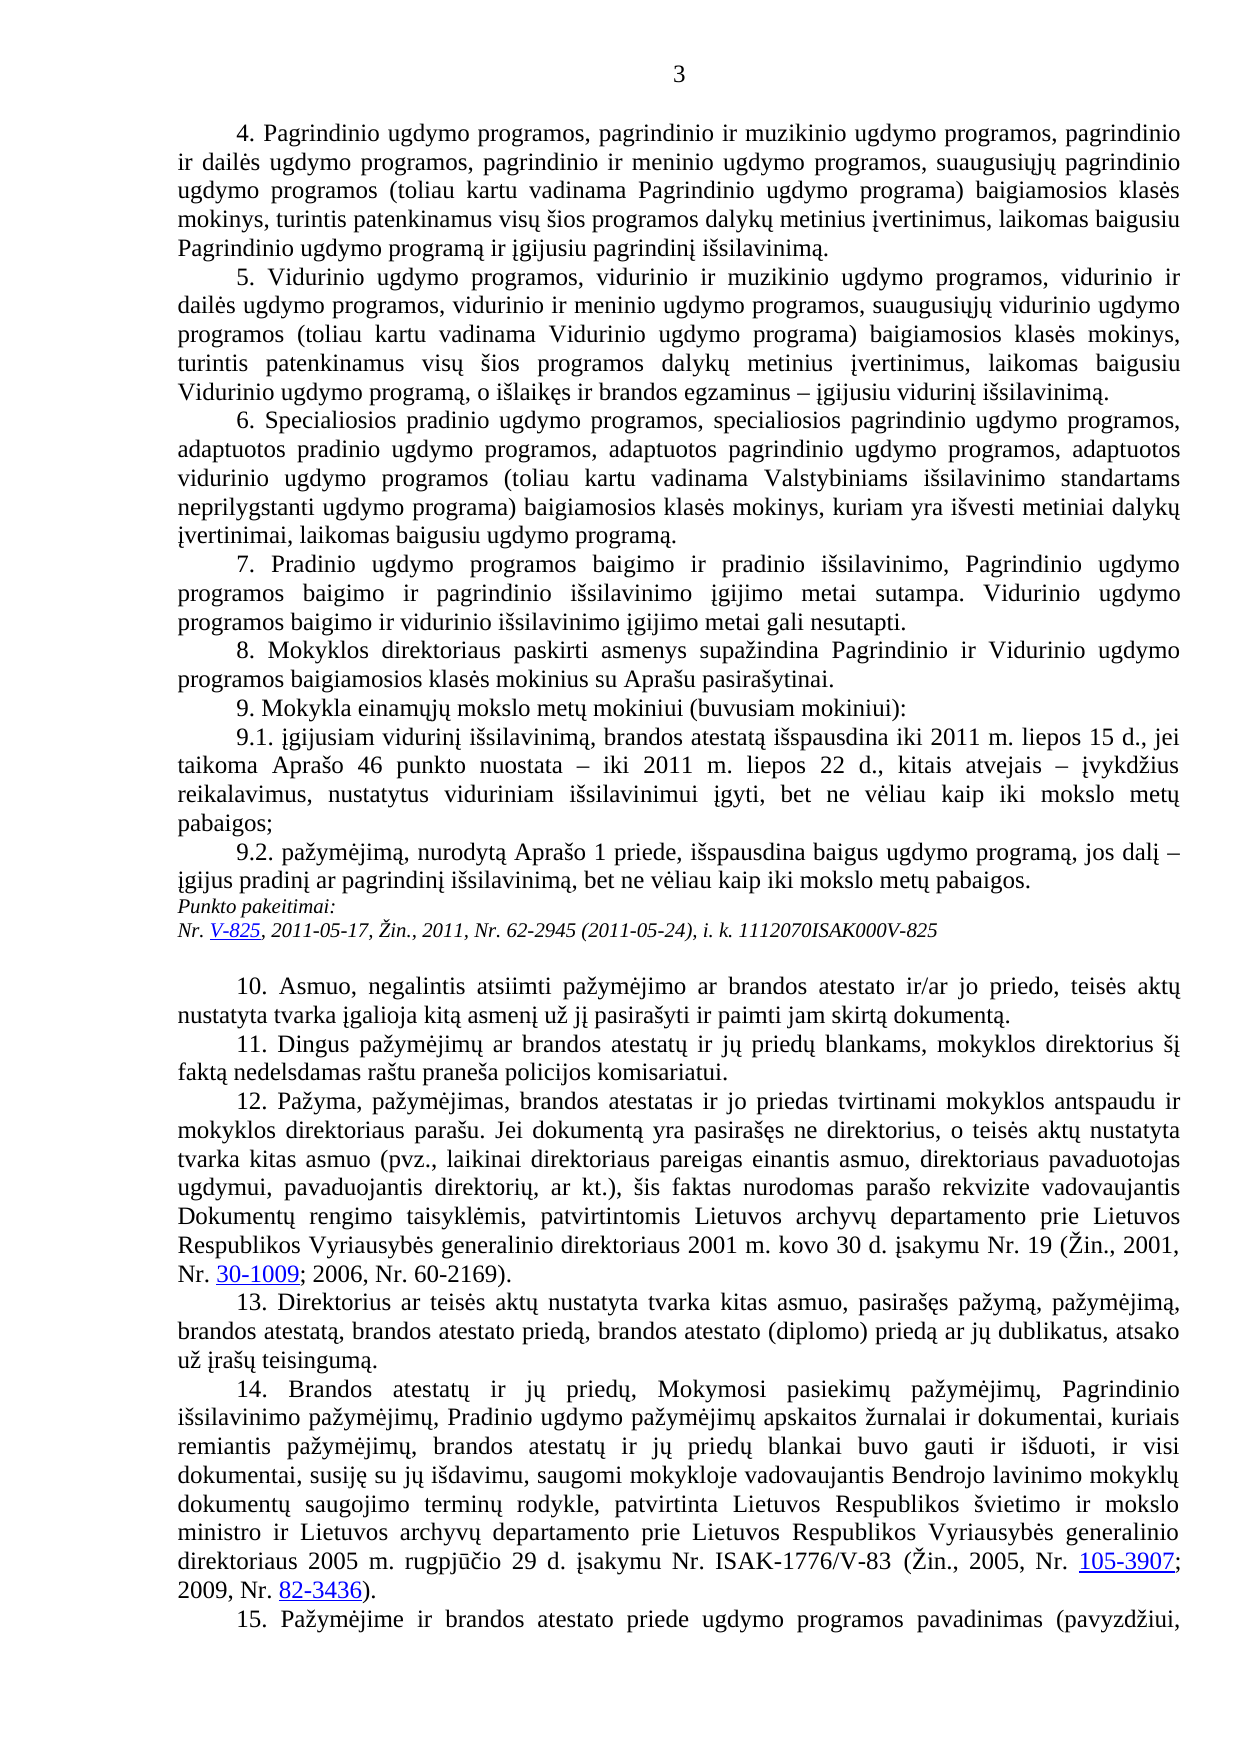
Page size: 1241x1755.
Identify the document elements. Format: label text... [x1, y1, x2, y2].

text 9. Mokykla einamųjų mokslo metų mokiniui (buvusiam mokiniui): [177, 693, 1181, 722]
text 5. Vidurinio ugdymo programos, vidurinio ir muzikinio ugdymo programos, vidurinio ir dailės ugdymo programos, vidurinio ir meninio ugdymo programos, suaugusiųjų vidurinio ugdymo programos (toliau kartu vadinama Vidurinio ugdymo programa) baigiamosios klasės mokinys, turintis patenkinamus visų šios programos dalykų metinius įvertinimus, laikomas baigusiu Vidurinio ugdymo programą, o išlaikęs ir brandos egzaminus – įgijusiu vidurinį išsilavinimą. [177, 262, 1181, 406]
text 6. Specialiosios pradinio ugdymo programos, specialiosios pagrindinio ugdymo programos, adaptuotos pradinio ugdymo programos, adaptuotos pagrindinio ugdymo programos, adaptuotos vidurinio ugdymo programos (toliau kartu vadinama Valstybiniams išsilavinimo standartams neprilygstanti ugdymo programa) baigiamosios klasės mokinys, kuriam yra išvesti metiniai dalykų įvertinimai, laikomas baigusiu ugdymo programą. [177, 406, 1181, 549]
text 15. Pažymėjime ir brandos atestato priede ugdymo programos pavadinimas (pavyzdžiui, [177, 1604, 1181, 1632]
text 10. Asmuo, negalintis atsiimti pažymėjimo ar brandos atestato ir/ar jo priedo, teisės aktų nustatyta tvarka įgalioja kitą asmenį už jį pasirašyti ir paimti jam skirtą dokumentą. [177, 971, 1181, 1029]
text 11. Dingus pažymėjimų ar brandos atestatų ir jų priedų blankams, mokyklos direktorius šį faktą nedelsdamas raštu praneša policijos komisariatui. [177, 1029, 1181, 1086]
text Nr. V-825, 2011-05-17, Žin., 2011, Nr. 62-2945 (2011-05-24), i. k. 1112070ISAK000V-825 [177, 918, 1181, 942]
text 12. Pažyma, pažymėjimas, brandos atestatas ir jo priedas tvirtinami mokyklos antspaudu ir mokyklos direktoriaus parašu. Jei dokumentą yra pasirašęs ne direktorius, o teisės aktų nustatyta tvarka kitas asmuo (pvz., laikinai direktoriaus pareigas einantis asmuo, direktoriaus pavaduotojas ugdymui, pavaduojantis direktorių, ar kt.), šis faktas nurodomas parašo rekvizite vadovaujantis Dokumentų rengimo taisyklėmis, patvirtintomis Lietuvos archyvų departamento prie Lietuvos Respublikos Vyriausybės generalinio direktoriaus 2001 m. kovo 30 d. įsakymu Nr. 19 (Žin., 2001, Nr. 30-1009; 2006, Nr. 60-2169). [177, 1086, 1181, 1287]
text Punkto pakeitimai: [177, 894, 1181, 918]
text 9.1. įgijusiam vidurinį išsilavinimą, brandos atestatą išspausdina iki 2011 m. liepos 15 d., jei taikoma Aprašo 46 punkto nuostata – iki 2011 m. liepos 22 d., kitais atvejais – įvykdžius reikalavimus, nustatytus viduriniam išsilavinimui įgyti, bet ne vėliau kaip iki mokslo metų pabaigos; [177, 722, 1181, 837]
text 13. Direktorius ar teisės aktų nustatyta tvarka kitas asmuo, pasirašęs pažymą, pažymėjimą, brandos atestatą, brandos atestato priedą, brandos atestato (diplomo) priedą ar jų dublikatus, atsako už įrašų teisingumą. [177, 1287, 1181, 1374]
text 9.2. pažymėjimą, nurodytą Aprašo 1 priede, išspausdina baigus ugdymo programą, jos dalį – įgijus pradinį ar pagrindinį išsilavinimą, bet ne vėliau kaip iki mokslo metų pabaigos. [177, 837, 1181, 894]
text 7. Pradinio ugdymo programos baigimo ir pradinio išsilavinimo, Pagrindinio ugdymo programos baigimo ir pagrindinio išsilavinimo įgijimo metai sutampa. Vidurinio ugdymo programos baigimo ir vidurinio išsilavinimo įgijimo metai gali nesutapti. [177, 549, 1181, 636]
text 14. Brandos atestatų ir jų priedų, Mokymosi pasiekimų pažymėjimų, Pagrindinio išsilavinimo pažymėjimų, Pradinio ugdymo pažymėjimų apskaitos žurnalai ir dokumentai, kuriais remiantis pažymėjimų, brandos atestatų ir jų priedų blankai buvo gauti ir išduoti, ir visi dokumentai, susiję su jų išdavimu, saugomi mokykloje vadovaujantis Bendrojo lavinimo mokyklų dokumentų saugojimo terminų rodykle, patvirtinta Lietuvos Respublikos švietimo ir mokslo ministro ir Lietuvos archyvų departamento prie Lietuvos Respublikos Vyriausybės generalinio direktoriaus 2005 m. rugpjūčio 29 d. įsakymu Nr. ISAK-1776/V-83 (Žin., 2005, Nr. 105-3907; 2009, Nr. 82-3436). [177, 1374, 1181, 1604]
text 8. Mokyklos direktoriaus paskirti asmenys supažindina Pagrindinio ir Vidurinio ugdymo programos baigiamosios klasės mokinius su Aprašu pasirašytinai. [177, 636, 1181, 693]
text 4. Pagrindinio ugdymo programos, pagrindinio ir muzikinio ugdymo programos, pagrindinio ir dailės ugdymo programos, pagrindinio ir meninio ugdymo programos, suaugusiųjų pagrindinio ugdymo programos (toliau kartu vadinama Pagrindinio ugdymo programa) baigiamosios klasės mokinys, turintis patenkinamus visų šios programos dalykų metinius įvertinimus, laikomas baigusiu Pagrindinio ugdymo programą ir įgijusiu pagrindinį išsilavinimą. [177, 118, 1181, 262]
